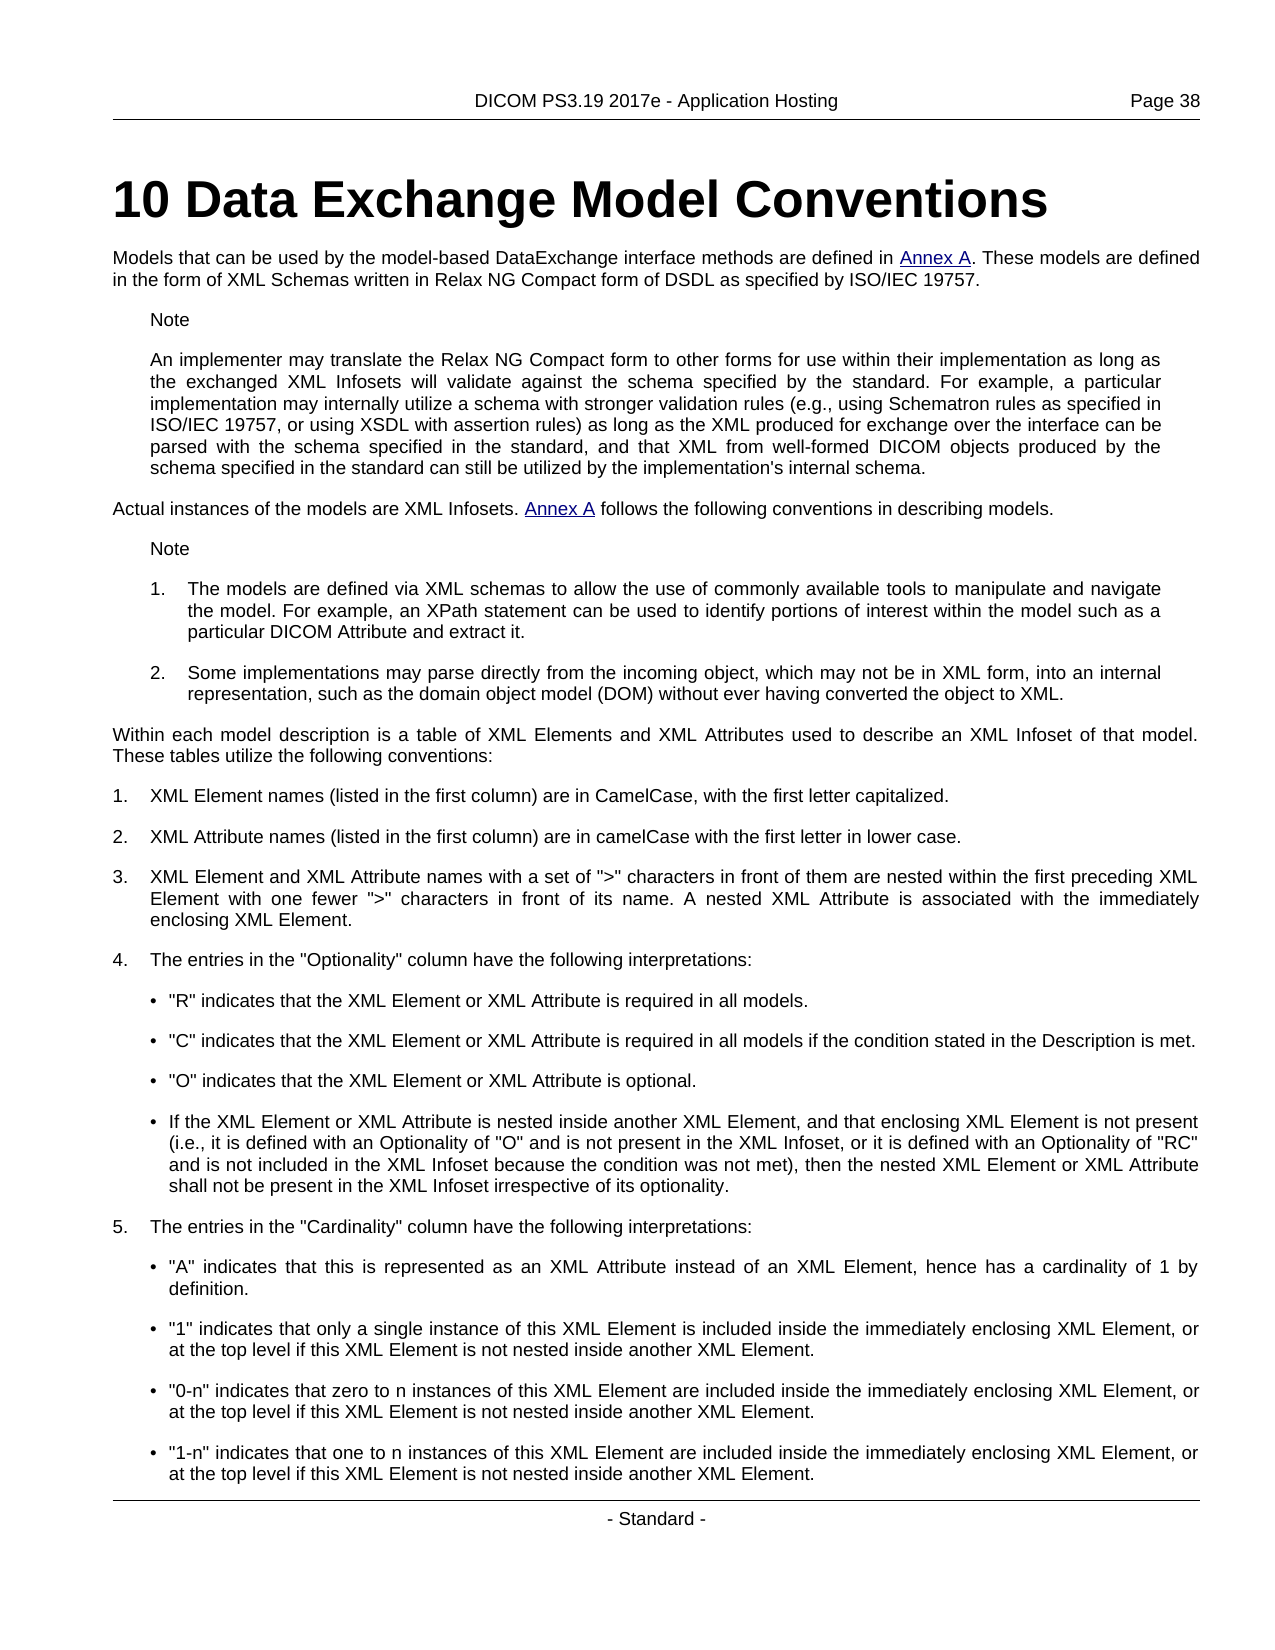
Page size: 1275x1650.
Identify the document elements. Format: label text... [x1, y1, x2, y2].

text Actual instances of the models are XML Infosets. Annex A follows the following conventions in describing models. [112, 497, 1200, 519]
list "R" indicates that the XML Element or XML Attribute is required in all models. [150, 989, 1200, 1011]
list XML Attribute names (listed in the first column) are in camelCase with the first letter in lower case. [112, 826, 1200, 847]
list If the XML Element or XML Attribute is nested inside another XML Element, and that enclosing XML Element is not present (i.e., it is defined with an Optionality of "O" and is not present in the XML Infoset, or it is defined with an Optionality of "RC" and is not included in the XML Infoset because the condition was not met), then the nested XML Element or XML Attribute shall not be present in the XML Infoset irrespective of its optionality. [150, 1111, 1200, 1197]
list "C" indicates that the XML Element or XML Attribute is required in all models if the condition stated in the Description is met. [150, 1030, 1200, 1051]
text Within each model description is a table of XML Elements and XML Attributes used to describe an XML Infoset of that model. These tables utilize the following conventions: [112, 723, 1200, 766]
list Some implementations may parse directly from the incoming object, which may not be in XML form, into an internal representation, such as the domain object model (DOM) without ever having converted the object to XML. [150, 661, 1162, 704]
list The models are defined via XML schemas to allow the use of commonly available tools to manipulate and navigate the model. For example, an XPath statement can be used to identify portions of interest within the model such as a particular DICOM Attribute and extract it. [150, 578, 1162, 643]
list "0-n" indicates that zero to n instances of this XML Element are included inside the immediately enclosing XML Element, or at the top level if this XML Element is not nested inside another XML Element. [150, 1379, 1200, 1423]
list The entries in the "Cardinality" column have the following interpretations: [112, 1216, 1200, 1237]
list XML Element and XML Attribute names with a set of ">" characters in front of them are nested within the first preceding XML Element with one fewer ">" characters in front of its name. A nested XML Attribute is associated with the immediately enclosing XML Element. [112, 866, 1200, 931]
list XML Element names (listed in the first column) are in CamelCase, with the first letter capitalized. [112, 785, 1200, 807]
list The entries in the "Optionality" column have the following interpretations: [112, 949, 1200, 971]
text Note [150, 538, 1162, 559]
text An implementer may translate the Relax NG Compact form to other forms for use within their implementation as long as the exchanged XML Infosets will validate against the schema specified by the standard. For example, a particular implementation may internally utilize a schema with stronger validation rules (e.g., using Schematron rules as specified in ISO/IEC 19757, or using XSDL with assertion rules) as long as the XML produced for exchange over the interface can be parsed with the schema specified in the standard, and that XML from well-formed DICOM objects produced by the schema specified in the standard can still be utilized by the implementation's internal schema. [150, 349, 1162, 479]
text 10 Data Exchange Model Conventions [112, 169, 1200, 228]
list "1-n" indicates that one to n instances of this XML Element are included inside the immediately enclosing XML Element, or at the top level if this XML Element is not nested inside another XML Element. [150, 1441, 1200, 1484]
list "O" indicates that the XML Element or XML Attribute is optional. [150, 1070, 1200, 1092]
text Models that can be used by the model-based DataExchange interface methods are defined in Annex A. These models are defined in the form of XML Schemas written in Relax NG Compact form of DSDL as specified by ISO/IEC 19757. [112, 247, 1200, 290]
list "A" indicates that this is represented as an XML Attribute instead of an XML Element, hence has a cardinality of 1 by definition. [150, 1256, 1200, 1299]
list "1" indicates that only a single instance of this XML Element is included inside the immediately enclosing XML Element, or at the top level if this XML Element is not nested inside another XML Element. [150, 1318, 1200, 1361]
text Note [150, 309, 1162, 331]
